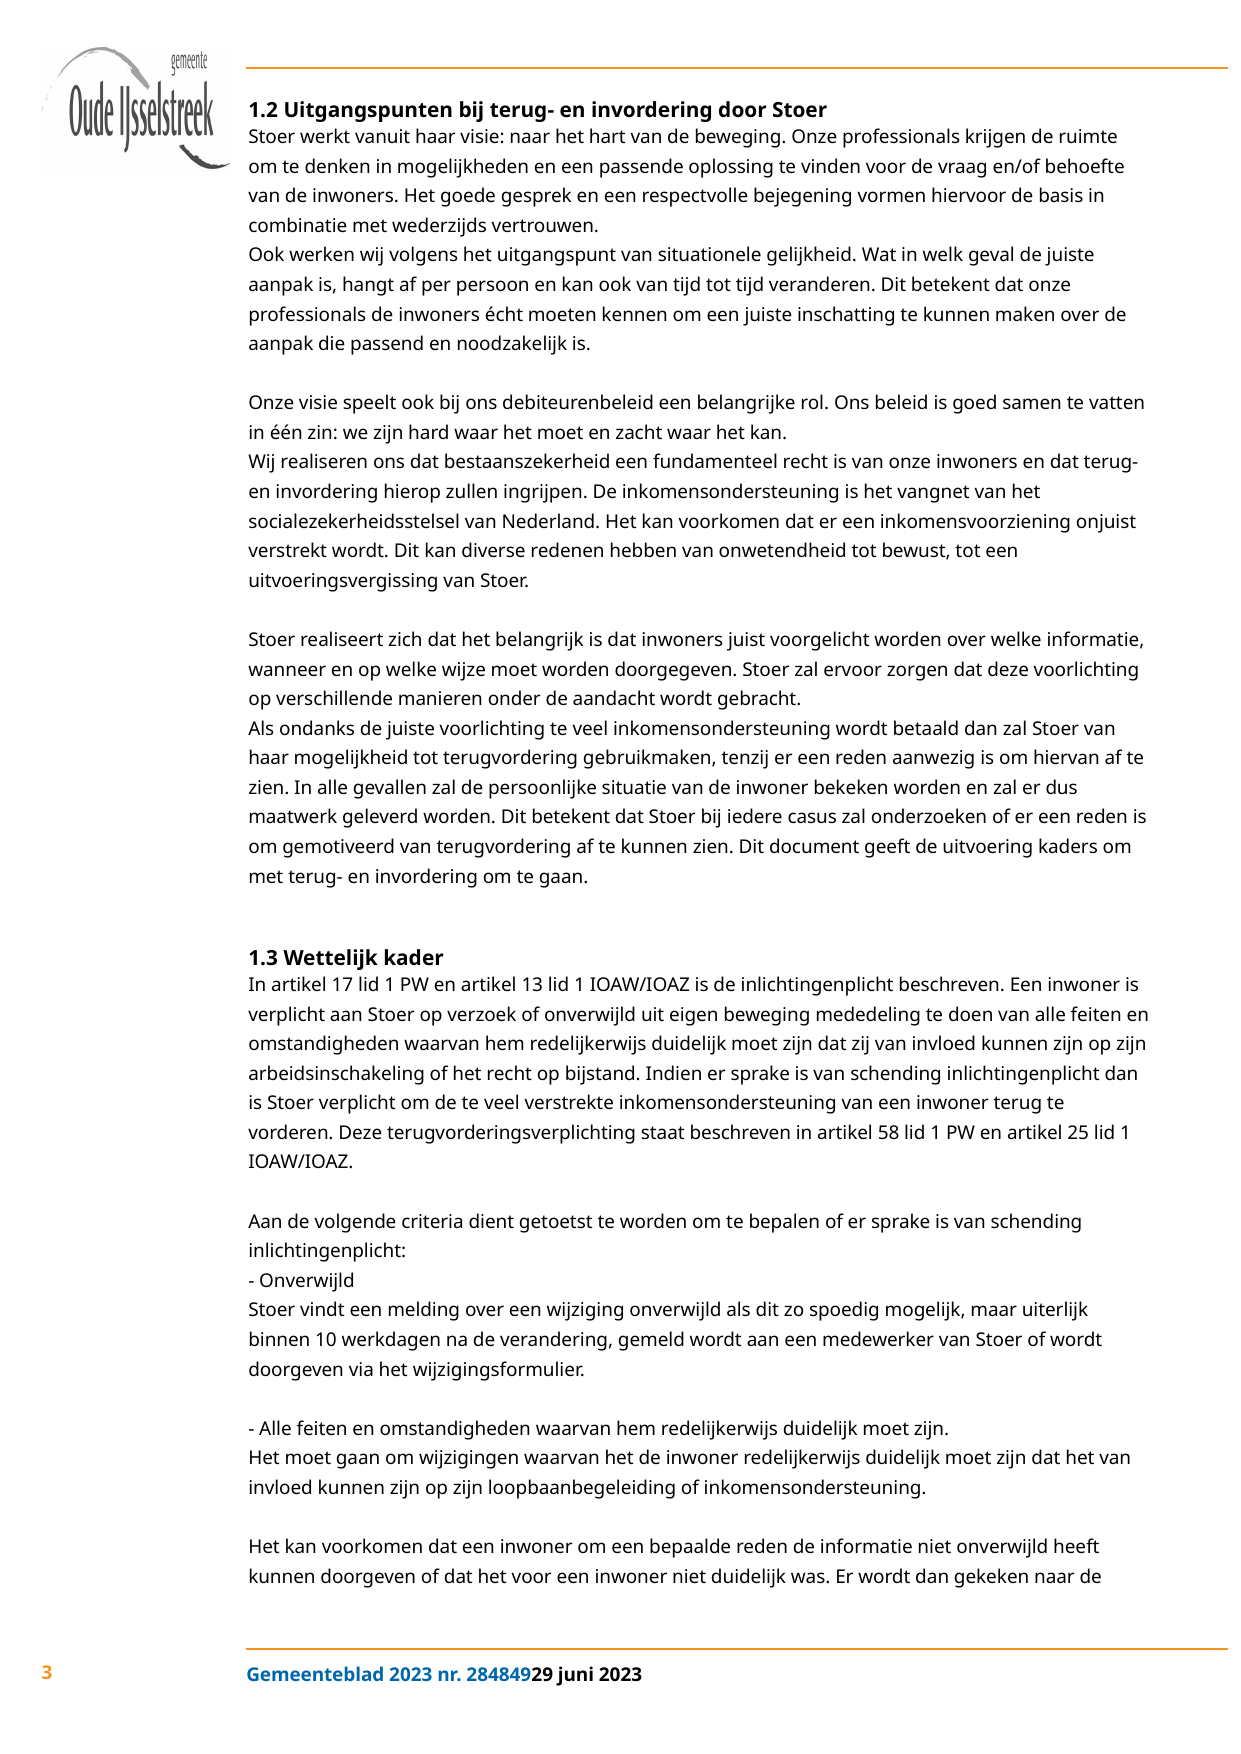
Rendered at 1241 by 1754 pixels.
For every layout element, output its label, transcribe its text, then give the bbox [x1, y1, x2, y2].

text 1.3 Wettelijk kader [248, 943, 1152, 971]
text Stoer realiseert zich dat het belangrijk is dat inwoners juist voorgelicht worden over welke informatie, wanneer en op welke wijze moet worden doorgegeven. Stoer zal ervoor zorgen dat deze voorlichting op verschillende manieren onder de aandacht wordt gebracht. [248, 626, 1152, 711]
text - Alle feiten en omstandigheden waarvan hem redelijkerwijs duidelijk moet zijn. [248, 1415, 1152, 1441]
text 1.2 Uitgangspunten bij terug- en invordering door Stoer [248, 95, 1152, 123]
text Ook werken wij volgens het uitgangspunt van situationele gelijkheid. Wat in welk geval de juiste aanpak is, hangt af per persoon en kan ook van tijd tot tijd veranderen. Dit betekent dat onze professionals de inwoners écht moeten kennen om een juiste inschatting te kunnen maken over de aanpak die passend en noodzakelijk is. [248, 242, 1152, 356]
text Onze visie speelt ook bij ons debiteurenbeleid een belangrijke rol. Ons beleid is goed samen te vatten in één zin: we zijn hard waar het moet en zacht waar het kan. [248, 389, 1152, 445]
text Als ondanks de juiste voorlichting te veel inkomensondersteuning wordt betaald dan zal Stoer van haar mogelijkheid tot terugvordering gebruikmaken, tenzij er een reden aanwezig is om hiervan af te zien. In alle gevallen zal de persoonlijke situatie van de inwoner bekeken worden en zal er dus maatwerk geleverd worden. Dit betekent dat Stoer bij iedere casus zal onderzoeken of er een reden is om gemotiveerd van terugvordering af te kunnen zien. Dit document geeft de uitvoering kaders om met terug- en invordering om te gaan. [248, 715, 1152, 888]
text Stoer werkt vanuit haar visie: naar het hart van de beweging. Onze professionals krijgen de ruimte om te denken in mogelijkheden en een passende oplossing te vinden voor de vraag en/of behoefte van de inwoners. Het goede gesprek en een respectvolle bejegening vormen hiervoor de basis in combinatie met wederzijds vertrouwen. [248, 123, 1152, 238]
text Wij realiseren ons dat bestaanszekerheid een fundamenteel recht is van onze inwoners en dat terug- en invordering hierop zullen ingrijpen. De inkomensondersteuning is het vangnet van het socialezekerheidsstelsel van Nederland. Het kan voorkomen dat er een inkomensvoorziening onjuist verstrekt wordt. Dit kan diverse redenen hebben van onwetendheid tot bewust, tot een uitvoeringsvergissing van Stoer. [248, 449, 1152, 593]
text - Onverwijld [248, 1267, 1152, 1293]
text Het kan voorkomen dat een inwoner om een bepaalde reden de informatie niet onverwijld heeft kunnen doorgeven of dat het voor een inwoner niet duidelijk was. Er wordt dan gekeken naar de [248, 1533, 1152, 1589]
text Aan de volgende criteria dient getoetst te worden om te bepalen of er sprake is van schending inlichtingenplicht: [248, 1208, 1152, 1263]
text Het moet gaan om wijzigingen waarvan het de inwoner redelijkerwijs duidelijk moet zijn dat het van invloed kunnen zijn op zijn loopbaanbegeleiding of inkomensondersteuning. [248, 1444, 1152, 1500]
picture [41, 47, 231, 172]
text Stoer vindt een melding over een wijziging onverwijld als dit zo spoedig mogelijk, maar uiterlijk binnen 10 werkdagen na de verandering, gemeld wordt aan een medewerker van Stoer of wordt doorgeven via het wijzigingsformulier. [248, 1297, 1152, 1382]
text In artikel 17 lid 1 PW en artikel 13 lid 1 IOAW/IOAZ is de inlichtingenplicht beschreven. Een inwoner is verplicht aan Stoer op verzoek of onverwijld uit eigen beweging mededeling te doen van alle feiten en omstandigheden waarvan hem redelijkerwijs duidelijk moet zijn dat zij van invloed kunnen zijn op zijn arbeidsinschakeling of het recht op bijstand. Indien er sprake is van schending inlichtingenplicht dan is Stoer verplicht om de te veel verstrekte inkomensondersteuning van een inwoner terug te vorderen. Deze terugvorderingsverplichting staat beschreven in artikel 58 lid 1 PW en artikel 25 lid 1 IOAW/IOAZ. [248, 971, 1152, 1174]
